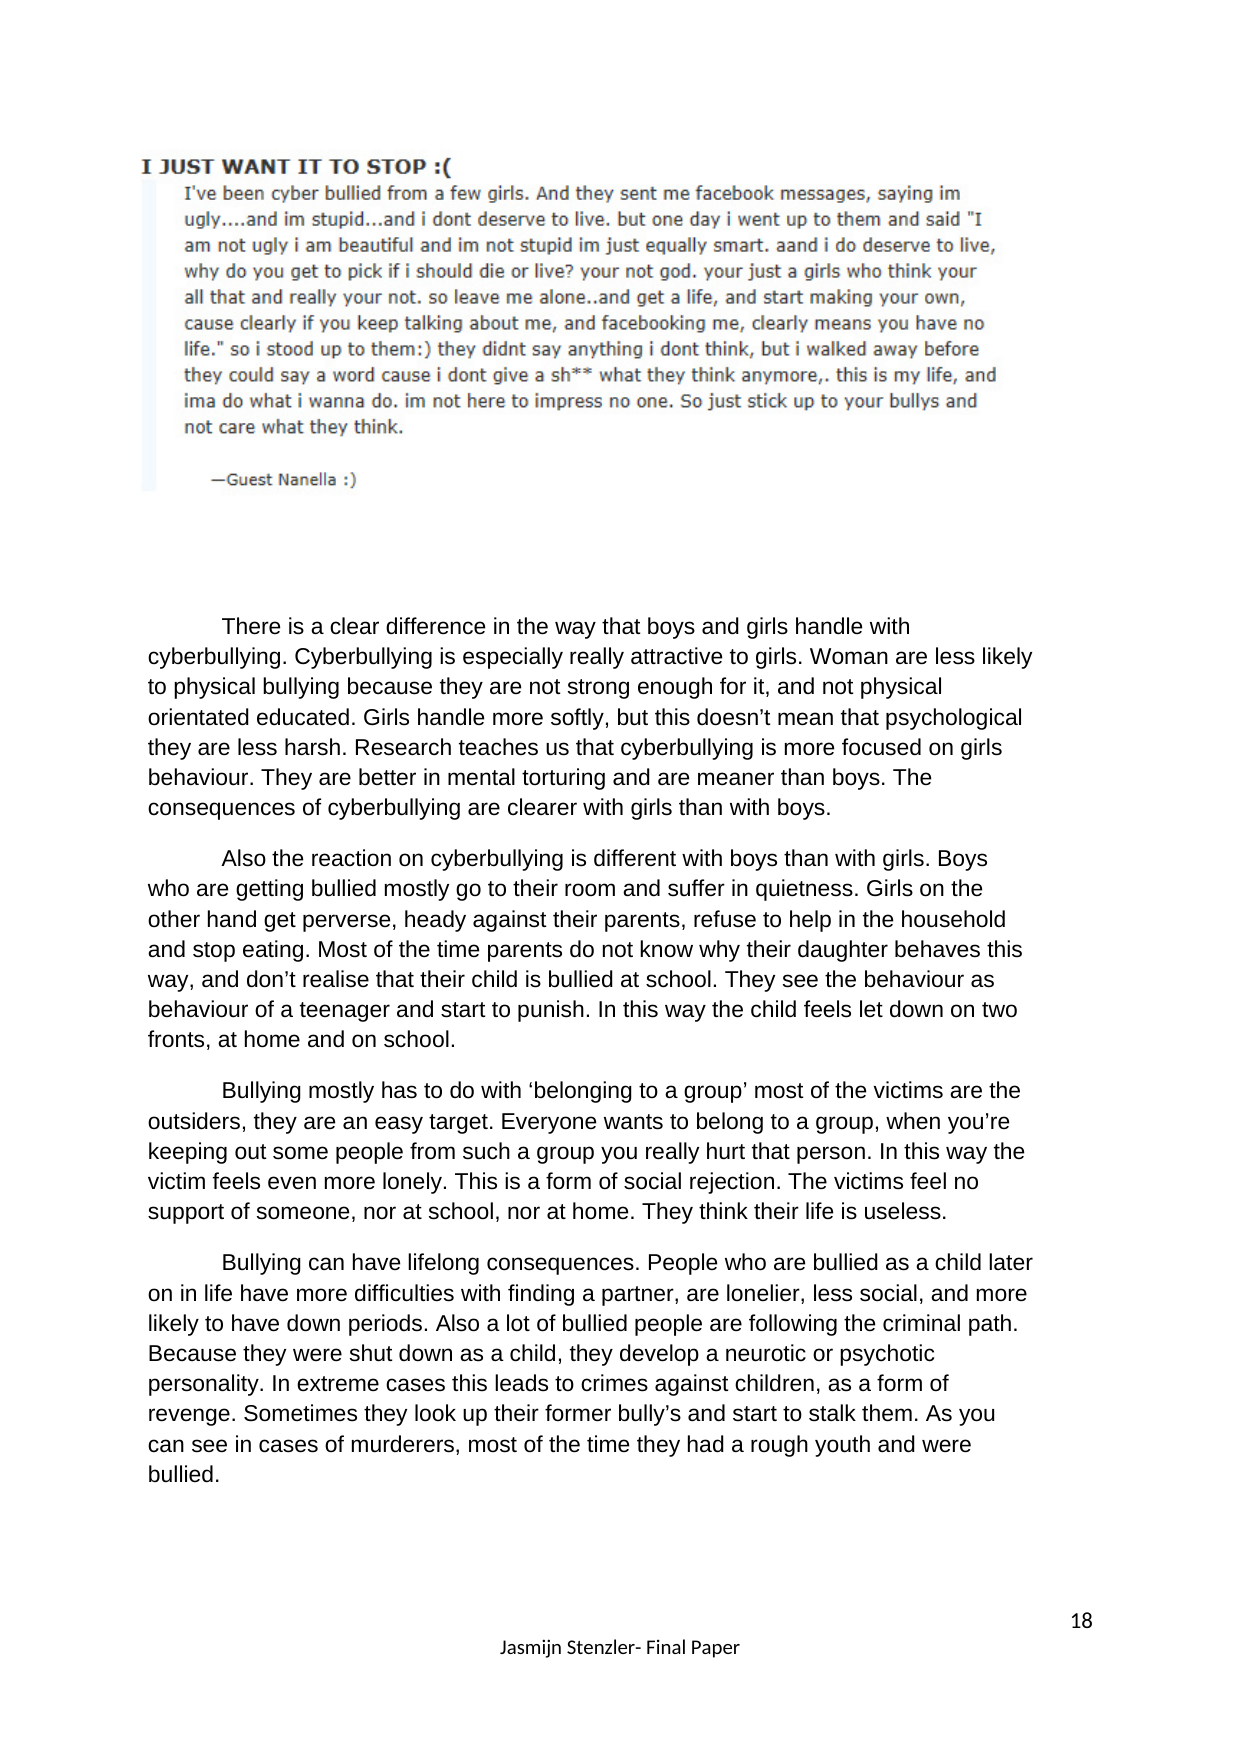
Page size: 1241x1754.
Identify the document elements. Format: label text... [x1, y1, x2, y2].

subtitle Bullying mostly has to do with ‘belonging to a group’ most of the victims are the outsiders, they are an easy target. Everyone wants to belong to a group, when you’re keeping out some people from such a group you really hurt that person. In this way the victim feels even more lonely. This is a form of social rejection. The victims feel no support of someone, nor at school, nor at home. They think their life is useless. [148, 1077, 1033, 1224]
subtitle There is a clear difference in the way that boys and girls handle with cyberbullying. Cyberbullying is especially really attractive to girls. Woman are less likely to physical bullying because they are not strong enough for it, and not physical orientated educated. Girls handle more softly, but this doesn’t mean that psychological they are less harsh. Research teaches us that cyberbullying is more focused on girls behaviour. They are better in mental torturing and are meaner than boys. The consequences of cyberbullying are clearer with girls than with boys. [148, 613, 1033, 820]
subtitle Also the reaction on cyberbullying is different with boys than with girls. Boys who are getting bullied mostly go to their room and suffer in quietness. Girls on the other hand get perverse, heady against their parents, refuse to help in the household and stop eating. Most of the time parents do not know why their daughter behaves this way, and don’t realise that their child is bullied at school. They see the behaviour as behaviour of a teenager and start to punish. In this way the child feels let down on two fronts, at home and on school. [148, 845, 1033, 1053]
subtitle Bullying can have lifelong consequences. People who are bullied as a child later on in life have more difficulties with finding a partner, are lonelier, less social, and more likely to have down periods. Also a lot of bullied people are following the criminal path. Because they were shut down as a child, they develop a neurotic or psychotic personality. In extreme cases this leads to crimes against children, as a form of revenge. Sometimes they look up their former bully’s and start to stalk them. As you can see in cases of murderers, most of the time they had a rough youth and were bullied. [148, 1249, 1033, 1487]
